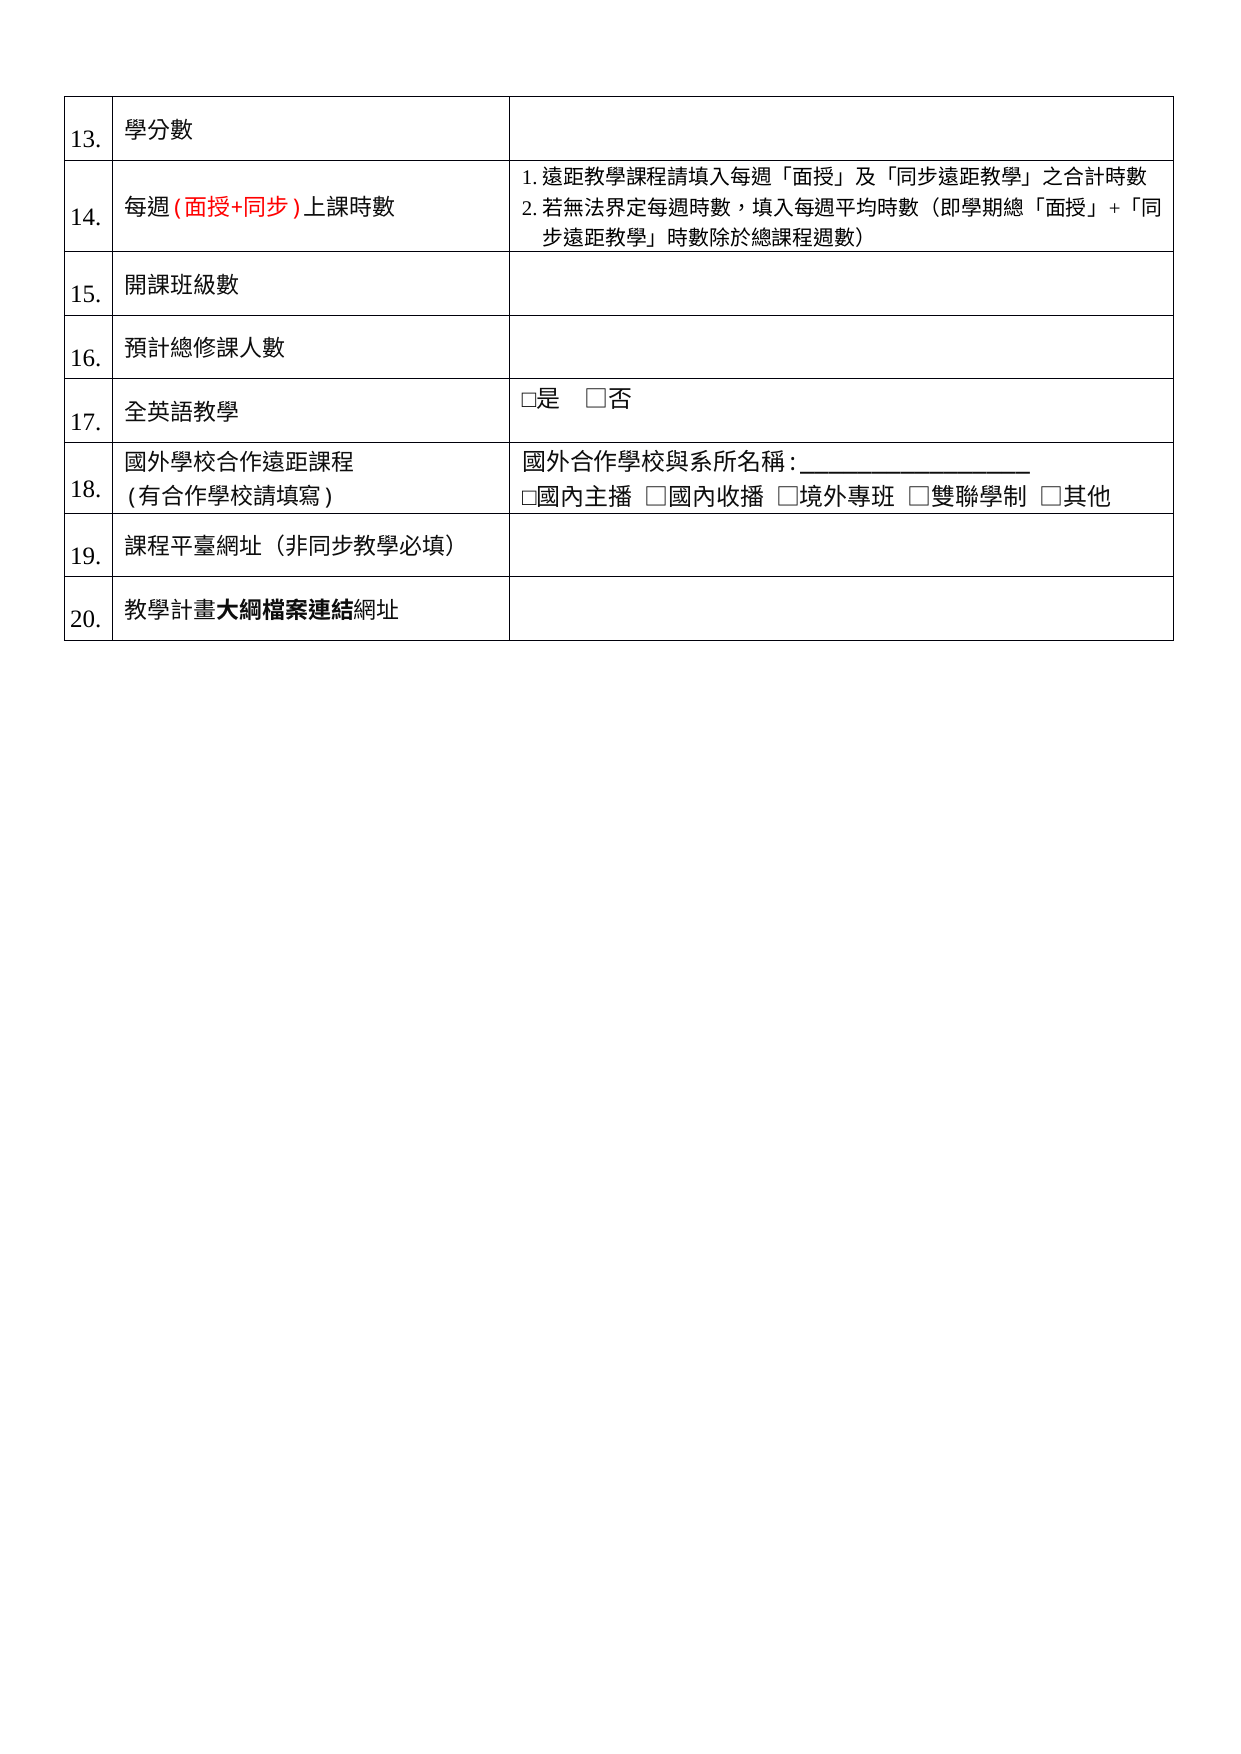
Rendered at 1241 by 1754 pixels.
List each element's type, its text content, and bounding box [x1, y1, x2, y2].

table_cell 全英語教學 [113, 379, 509, 442]
table_cell 國外學校合作遠距課程 (有合作學校請填寫) [113, 443, 509, 512]
table_cell 教學計畫大綱檔案連結網址 [113, 577, 509, 639]
table_cell 1. 遠距教學課程請填入每週「面授」及「同步遠距教學」之合計時數 2. 若無法界定每週時數，填入每週平均時數（即學期總「面授」+「同步遠距教學」時數除於總課程週數） [510, 161, 1173, 251]
table_cell 15. [65, 252, 112, 315]
table_cell 18. [65, 443, 112, 512]
table_cell 13. [65, 97, 112, 159]
table_cell [510, 252, 1173, 315]
table_cell [510, 577, 1173, 639]
table_cell 每週(面授+同步)上課時數 [113, 161, 509, 251]
table_cell [510, 316, 1173, 378]
table_cell □是 □否 [510, 379, 1173, 442]
table_cell [510, 514, 1173, 576]
table_cell 16. [65, 316, 112, 378]
table_cell 國外合作學校與系所名稱:________________ □國內主播 □國內收播 □境外專班 □雙聯學制 □其他 [510, 443, 1173, 512]
table_cell 14. [65, 161, 112, 251]
table_cell 19. [65, 514, 112, 576]
table_cell 20. [65, 577, 112, 639]
table_cell 開課班級數 [113, 252, 509, 315]
table_cell 課程平臺網址（非同步教學必填） [113, 514, 509, 576]
table_cell [510, 97, 1173, 159]
table_cell 預計總修課人數 [113, 316, 509, 378]
table_cell 學分數 [113, 97, 509, 159]
table_cell 17. [65, 379, 112, 442]
